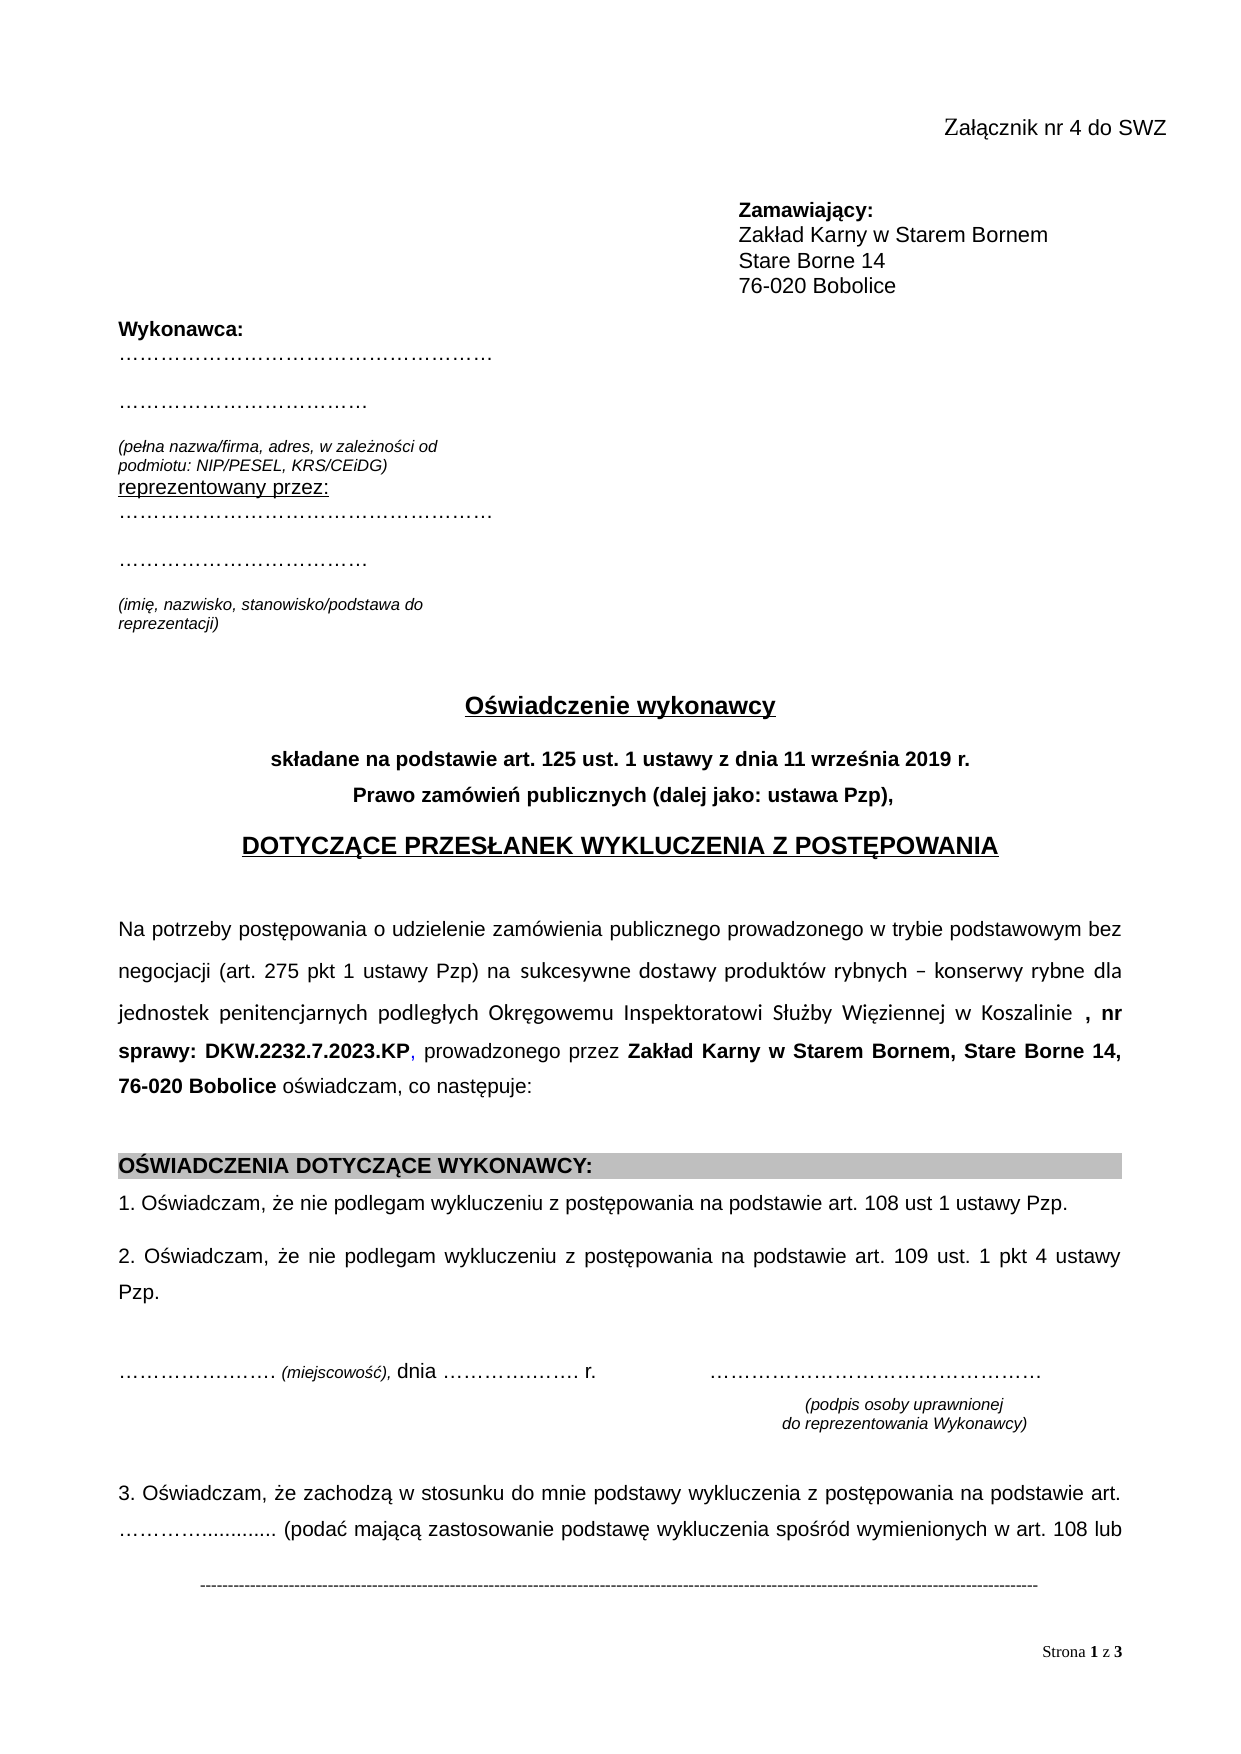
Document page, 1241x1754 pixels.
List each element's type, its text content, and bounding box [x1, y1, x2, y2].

text (imię, nazwisko, stanowisko/podstawa do reprezentacji) [118, 595, 502, 633]
text Załącznik nr 4 do SWZ [124, 112, 1177, 141]
text ……………………………………………………………………………… [118, 341, 502, 413]
text 76-020 Bobolice [738, 273, 1122, 298]
text Oświadczenie wykonawcy [118, 691, 1122, 719]
list 1. Oświadczam, że nie podlegam wykluczeniu z postępowania na podstawie art. 108 ust 1 ustawy Pzp. [118, 1191, 1122, 1215]
text (pełna nazwa/firma, adres, w zależności od podmiotu: NIP/PESEL, KRS/CEiDG) [118, 437, 502, 475]
text ……………………………………………………………………………… [118, 499, 502, 571]
text Wykonawca: [118, 317, 1122, 341]
list 2. Oświadczam, że nie podlegam wykluczeniu z postępowania na podstawie art. 109 ust. 1 pkt 4 ustawy Pzp. [118, 1244, 1122, 1304]
text Prawo zamówień publicznych (dalej jako: ustawa Pzp), [118, 782, 1122, 806]
text Zakład Karny w Starem Bornem [738, 222, 1122, 247]
text Na potrzeby postępowania o udzielenie zamówienia publicznego prowadzonego w trybie podstawowym bez negocjacji (art. 275 pkt 1 ustawy Pzp) na sukcesywne dostawy produktów rybnych – konserwy rybne dla jednostek penitencjarnych podległych Okręgowemu Inspektoratowi Służby Więziennej w Koszalinie , nr sprawy: DKW.2232.7.2023.KP, prowadzonego przez Zakład Karny w Starem Bornem, Stare Borne 14, 76-020 Bobolice oświadczam, co następuje: [118, 917, 1122, 1098]
text …………….……. (miejscowość), dnia ………….……. r. ………………………………………… [118, 1359, 1122, 1383]
text do reprezentowania Wykonawcy) [708, 1414, 1122, 1433]
text składane na podstawie art. 125 ust. 1 ustawy z dnia 11 września 2019 r. [118, 746, 1122, 770]
text DOTYCZĄCE PRZESŁANEK WYKLUCZENIA Z POSTĘPOWANIA [118, 831, 1122, 859]
text reprezentowany przez: [118, 475, 1122, 499]
text OŚWIADCZENIA DOTYCZĄCE WYKONAWCY: [118, 1153, 1122, 1179]
text Stare Borne 14 [738, 247, 1122, 273]
text Zamawiający: [664, 198, 1122, 222]
text (podpis osoby uprawnionej [708, 1395, 1122, 1414]
text 3. Oświadczam, że zachodzą w stosunku do mnie podstawy wykluczenia z postępowania na podstawie art. …………............. (podać mającą zastosowanie podstawę wykluczenia spośród wymienionych w art. 108 lub [118, 1481, 1122, 1541]
